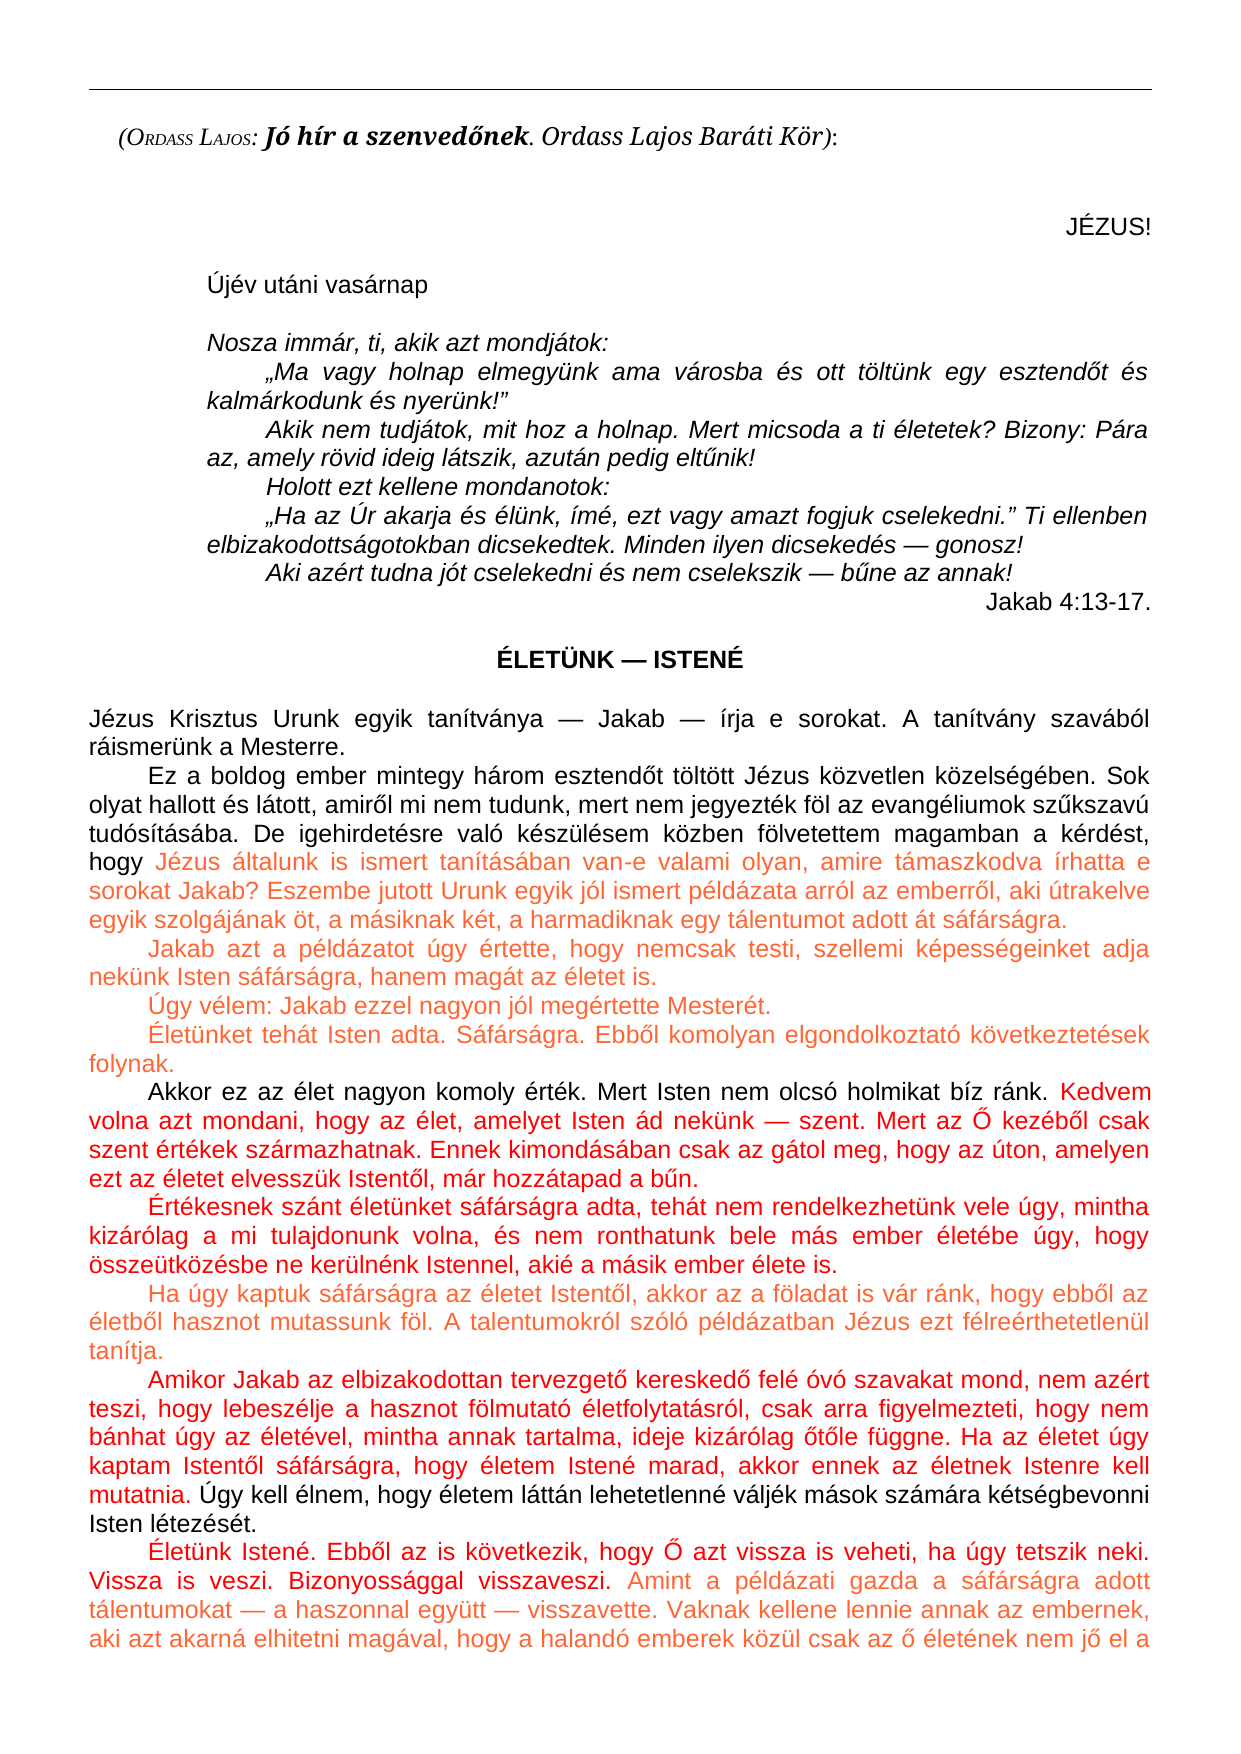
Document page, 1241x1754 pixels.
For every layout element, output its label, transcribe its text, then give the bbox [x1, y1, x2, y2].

text Akkor ez az élet nagyon komoly érték. Mert Isten nem olcsó holmikat bíz ránk. Kedvem volna azt mondani, hogy az élet, amelyet Isten ád nekünk — szent. Mert az Ő kezéből csak szent értékek származhatnak. Ennek kimondásában csak az gátol meg, hogy az úton, amelyen ezt az életet elvesszük Istentől, már hozzátapad a bűn. [88, 1077, 1152, 1192]
text Jakab 4:13-17. [207, 587, 1152, 616]
text Aki azért tudna jót cselekedni és nem cselekszik — bűne az annak! [207, 558, 1152, 587]
text Életünket tehát Isten adta. Sáfárságra. Ebből komolyan elgondolkoztató következtetések folynak. [88, 1020, 1152, 1077]
text JÉZUS! [207, 212, 1152, 241]
text „Ma vagy holnap elmegyünk ama városba és ott töltünk egy esztendőt és kalmárkodunk és nyerünk!” [207, 357, 1152, 415]
text Jézus Krisztus Urunk egyik tanítványa — Jakab — írja e sorokat. A tanítvány szavából ráismerünk a Mesterre. [88, 704, 1152, 761]
text Értékesnek szánt életünket sáfárságra adta, tehát nem rendelkezhetünk vele úgy, mintha kizárólag a mi tulajdonunk volna, és nem ronthatunk bele más ember életébe úgy, hogy összeütközésbe ne kerülnénk Istennel, akié a másik ember élete is. [88, 1192, 1152, 1279]
text Újév utáni vasárnap [207, 270, 1152, 299]
text Ez a boldog ember mintegy három esztendőt töltött Jézus közvetlen közelségében. Sok olyat hallott és látott, amiről mi nem tudunk, mert nem jegyezték föl az evangéliumok szűkszavú tudósításába. De igehirdetésre való készülésem közben fölvetettem magamban a kérdést, hogy Jézus általunk is ismert tanításában van‑e valami olyan, amire támaszkodva írhatta e sorokat Jakab? Eszembe jutott Urunk egyik jól ismert példázata arról az emberről, aki útrakelve egyik szolgájának öt, a másiknak két, a harmadiknak egy tálentumot adott át sáfárságra. [88, 761, 1152, 934]
text „Ha az Úr akarja és élünk, ímé, ezt vagy amazt fogjuk cselekedni.” Ti ellenben elbizakodottságotokban dicsekedtek. Minden ilyen dicsekedés — gonosz! [207, 501, 1152, 558]
text Úgy vélem: Jakab ezzel nagyon jól megértette Mesterét. [88, 991, 1152, 1020]
text Jakab azt a példázatot úgy értette, hogy nemcsak testi, szellemi képességeinket adja nekünk Isten sáfárságra, hanem magát az életet is. [88, 934, 1152, 991]
text Nosza immár, ti, akik azt mondjátok: [207, 328, 1152, 357]
text Ha úgy kaptuk sáfárságra az életet Istentől, akkor az a föladat is vár ránk, hogy ebből az életből hasznot mutassunk föl. A talentumokról szóló példázatban Jézus ezt félreérthetetlenül tanítja. [88, 1279, 1152, 1365]
text (Ordass Lajos: Jó hír a szenvedőnek. Ordass Lajos Baráti Kör): [88, 90, 1152, 182]
text ÉLETÜNK — ISTENÉ [88, 645, 1152, 674]
text Életünk Istené. Ebből az is következik, hogy Ő azt vissza is veheti, ha úgy tetszik neki. Vissza is veszi. Bizonyossággal visszaveszi. Amint a példázati gazda a sáfárságra adott tálentumokat — a haszonnal együtt — visszavette. Vaknak kellene lennie annak az embernek, aki azt akarná elhitetni magával, hogy a halandó emberek közül csak az ő életének nem jő el a [88, 1537, 1152, 1652]
text Amikor Jakab az elbizakodottan tervezgető kereskedő felé óvó szavakat mond, nem azért teszi, hogy lebeszélje a hasznot fölmutató életfolytatásról, csak arra figyelmezteti, hogy nem bánhat úgy az életével, mintha annak tartalma, ideje kizárólag őtőle függne. Ha az életet úgy kaptam Istentől sáfárságra, hogy életem Istené marad, akkor ennek az életnek Istenre kell mutatnia. Úgy kell élnem, hogy életem láttán lehetetlenné váljék mások számára kétségbevonni Isten létezését. [88, 1365, 1152, 1537]
text Holott ezt kellene mondanotok: [207, 472, 1152, 501]
text Akik nem tudjátok, mit hoz a holnap. Mert micsoda a ti életetek? Bizony: Pára az, amely rövid ideig látszik, azután pedig eltűnik! [207, 415, 1152, 472]
